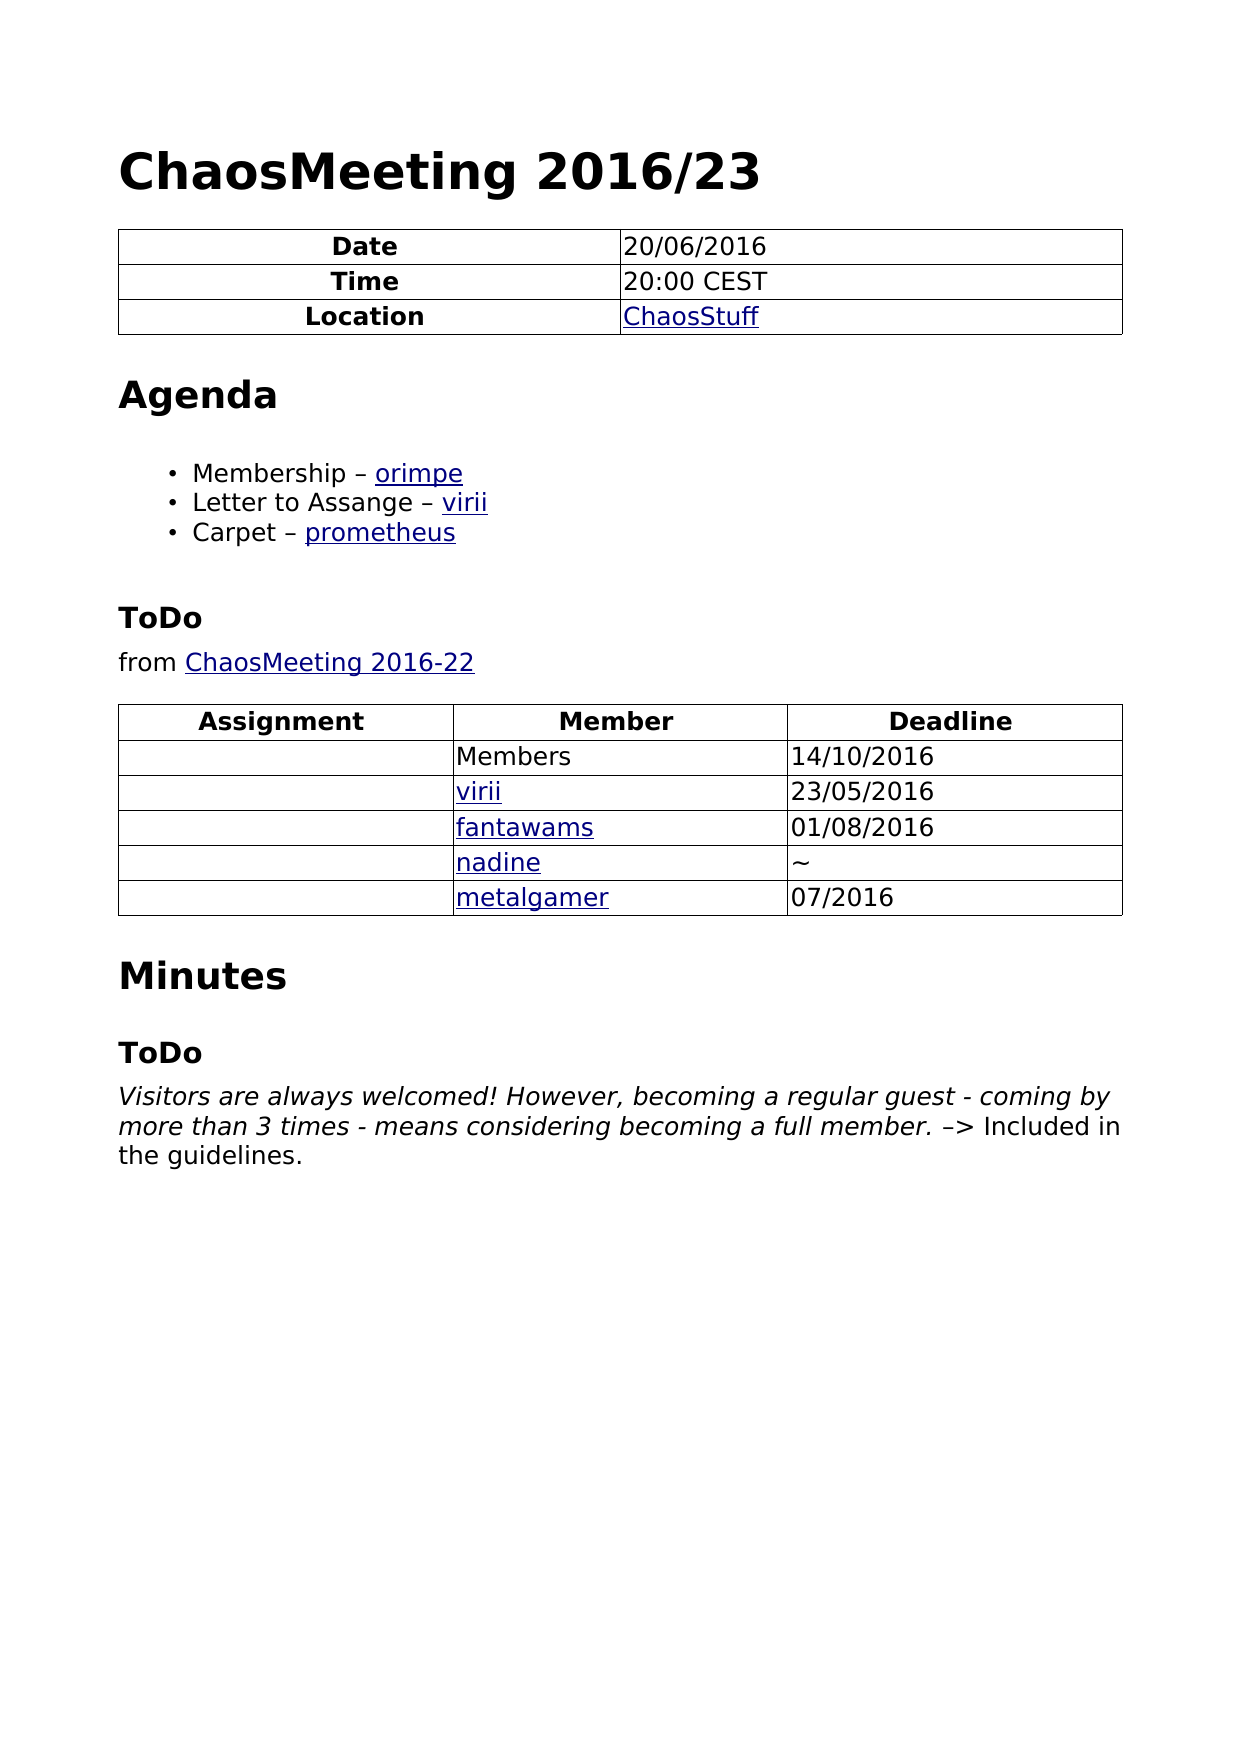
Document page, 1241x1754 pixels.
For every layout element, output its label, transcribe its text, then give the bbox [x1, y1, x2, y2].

table_cell 23/05/2016 [788, 776, 1122, 810]
text from ChaosMeeting 2016-22 [118, 648, 1122, 677]
table_header Member [454, 705, 787, 739]
table_cell metalgamer [454, 881, 787, 915]
subtitle Minutes [118, 955, 1122, 998]
table_cell 01/08/2016 [788, 811, 1122, 845]
table_cell fantawams [454, 811, 787, 845]
text Visitors are always welcomed! However, becoming a regular guest - coming by more than 3 times - means considering becoming a full member. –> Included in the guidelines. [118, 1082, 1122, 1170]
table_cell [119, 811, 453, 845]
list Membership – orimpe [177, 459, 1122, 489]
subtitle ChaosMeeting 2016/23 [118, 143, 1122, 201]
table_cell [119, 741, 453, 774]
table_cell ~ [788, 846, 1122, 880]
table_cell ChaosStuff [621, 300, 1122, 334]
subtitle ToDo [118, 601, 1122, 635]
table_header Date [119, 230, 620, 264]
table_cell Time [119, 265, 620, 299]
table_cell nadine [454, 846, 787, 880]
table_cell 14/10/2016 [788, 741, 1122, 774]
subtitle ToDo [118, 1036, 1122, 1070]
table_cell [119, 776, 453, 810]
table_header Deadline [788, 705, 1122, 739]
table_cell [119, 881, 453, 915]
list Letter to Assange – virii [177, 489, 1122, 518]
table_header 20/06/2016 [621, 230, 1122, 264]
list Carpet – prometheus [177, 518, 1122, 547]
subtitle Agenda [118, 374, 1122, 417]
table_cell 07/2016 [788, 881, 1122, 915]
table_header Assignment [119, 705, 453, 739]
table_cell 20:00 CEST [621, 265, 1122, 299]
table_cell virii [454, 776, 787, 810]
table_cell Location [119, 300, 620, 334]
table_cell [119, 846, 453, 880]
table_cell Members [454, 741, 787, 774]
